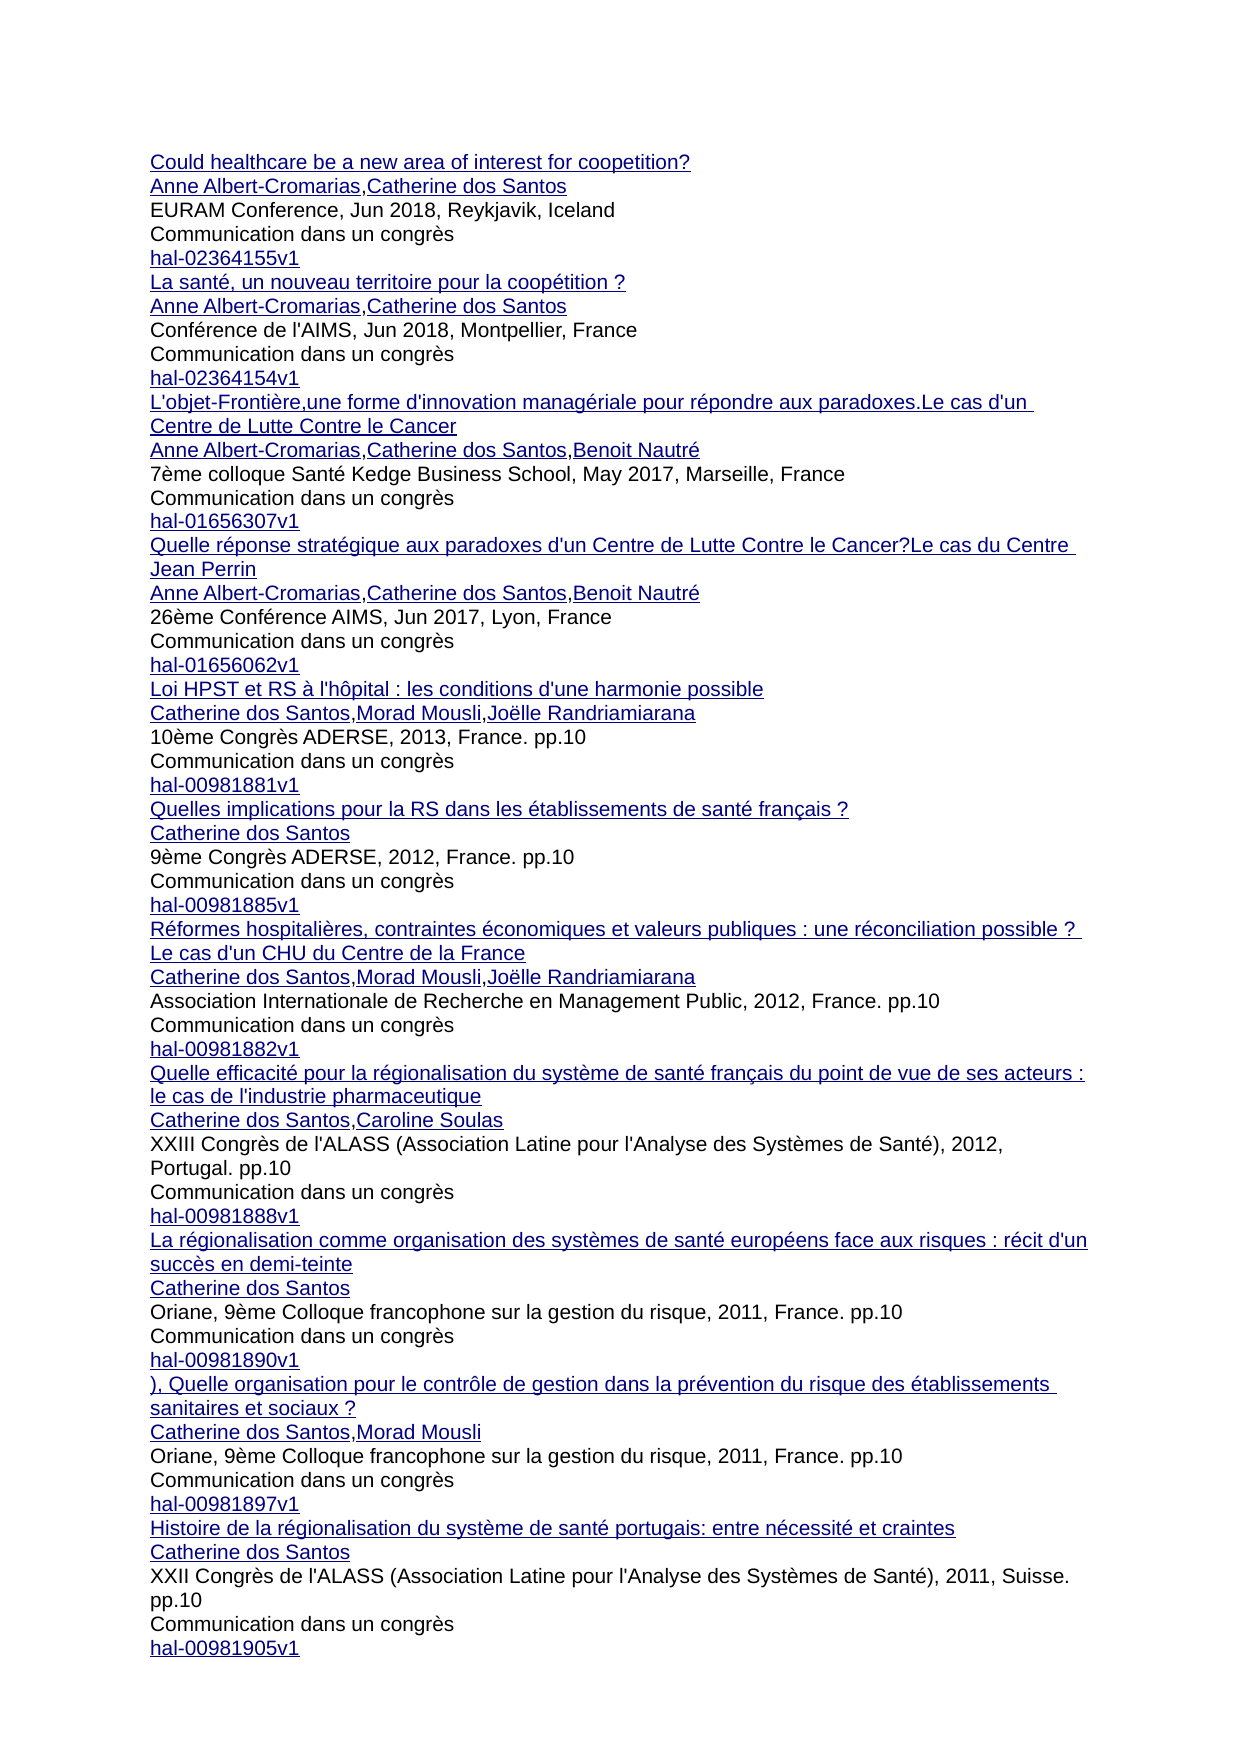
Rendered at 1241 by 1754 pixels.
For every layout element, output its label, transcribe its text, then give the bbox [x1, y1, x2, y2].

table_cell ), Quelle organisation pour le contrôle de gestion dans la prévention du risque des établissements sanitaires et sociaux ? Catherine dos Santos,Morad Mousli Oriane, 9ème Colloque francophone sur la gestion du risque, 2011, France. pp.10 Communication dans un congrès hal-00981897v1 [150, 1372, 1090, 1516]
table_cell Quelle réponse stratégique aux paradoxes d'un Centre de Lutte Contre le Cancer?Le cas du Centre Jean Perrin Anne Albert-Cromarias,Catherine dos Santos,Benoit Nautré 26ème Conférence AIMS, Jun 2017, Lyon, France Communication dans un congrès hal-01656062v1 [150, 533, 1090, 677]
table_cell Could healthcare be a new area of interest for coopetition? Anne Albert-Cromarias,Catherine dos Santos EURAM Conference, Jun 2018, Reykjavik, Iceland Communication dans un congrès hal-02364155v1 [150, 150, 1090, 270]
table_cell Quelles implications pour la RS dans les établissements de santé français ? Catherine dos Santos 9ème Congrès ADERSE, 2012, France. pp.10 Communication dans un congrès hal-00981885v1 [150, 797, 1090, 917]
table_cell Loi HPST et RS à l'hôpital : les conditions d'une harmonie possible Catherine dos Santos,Morad Mousli,Joëlle Randriamiarana 10ème Congrès ADERSE, 2013, France. pp.10 Communication dans un congrès hal-00981881v1 [150, 677, 1090, 797]
table_cell Réformes hospitalières, contraintes économiques et valeurs publiques : une réconciliation possible ? Le cas d'un CHU du Centre de la France Catherine dos Santos,Morad Mousli,Joëlle Randriamiarana Association Internationale de Recherche en Management Public, 2012, France. pp.10 Communication dans un congrès hal-00981882v1 [150, 917, 1090, 1060]
table_cell La régionalisation comme organisation des systèmes de santé européens face aux risques : récit d'un succès en demi-teinte Catherine dos Santos Oriane, 9ème Colloque francophone sur la gestion du risque, 2011, France. pp.10 Communication dans un congrès hal-00981890v1 [150, 1228, 1090, 1372]
table_cell La santé, un nouveau territoire pour la coopétition ? Anne Albert-Cromarias,Catherine dos Santos Conférence de l'AIMS, Jun 2018, Montpellier, France Communication dans un congrès hal-02364154v1 [150, 270, 1090, 389]
table_cell Quelle efficacité pour la régionalisation du système de santé français du point de vue de ses acteurs : le cas de l'industrie pharmaceutique Catherine dos Santos,Caroline Soulas XXIII Congrès de l'ALASS (Association Latine pour l'Analyse des Systèmes de Santé), 2012, Portugal. pp.10 Communication dans un congrès hal-00981888v1 [150, 1060, 1090, 1228]
table_cell Histoire de la régionalisation du système de santé portugais: entre nécessité et craintes Catherine dos Santos XXII Congrès de l'ALASS (Association Latine pour l'Analyse des Systèmes de Santé), 2011, Suisse. pp.10 Communication dans un congrès hal-00981905v1 [150, 1516, 1090, 1659]
table_cell L'objet-Frontière,une forme d'innovation managériale pour répondre aux paradoxes.Le cas d'un Centre de Lutte Contre le Cancer Anne Albert-Cromarias,Catherine dos Santos,Benoit Nautré 7ème colloque Santé Kedge Business School, May 2017, Marseille, France Communication dans un congrès hal-01656307v1 [150, 390, 1090, 533]
